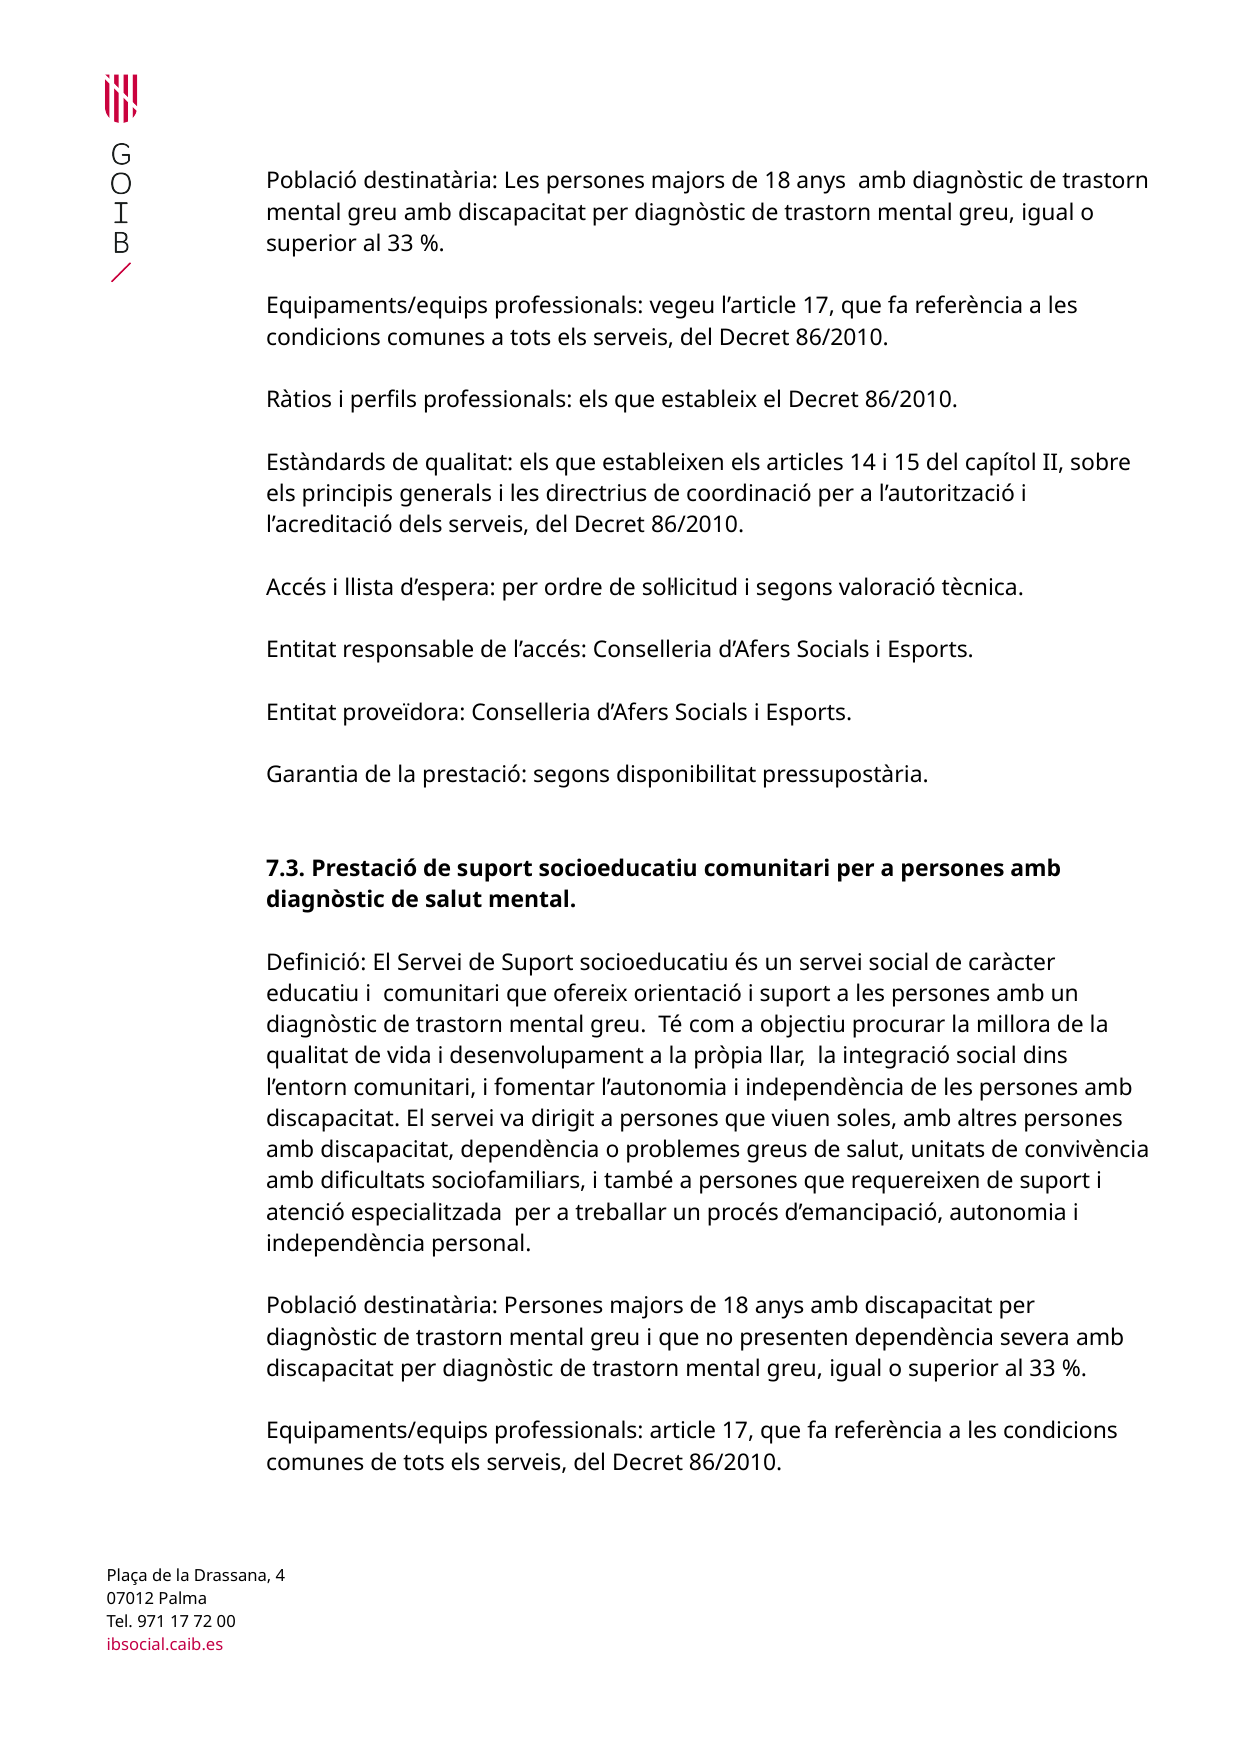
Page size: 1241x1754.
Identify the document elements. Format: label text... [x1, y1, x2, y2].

text Entitat proveïdora: Conselleria d’Afers Socials i Esports. [266, 695, 1152, 727]
text Accés i llista d’espera: per ordre de sol·licitud i segons valoració tècnica. [266, 570, 1152, 602]
text Població destinatària: Les persones majors de 18 anys amb diagnòstic de trastorn mental greu amb discapacitat per diagnòstic de trastorn mental greu, igual o superior al 33 %. [266, 164, 1152, 258]
text Equipaments/equips professionals: article 17, que fa referència a les condicions comunes de tots els serveis, del Decret 86/2010. [266, 1414, 1152, 1477]
text Garantia de la prestació: segons disponibilitat pressupostària. [266, 758, 1152, 789]
text Entitat responsable de l’accés: Conselleria d’Afers Socials i Esports. [266, 633, 1152, 664]
text Ràtios i perfils professionals: els que estableix el Decret 86/2010. [266, 383, 1152, 414]
text 7.3. Prestació de suport socioeducatiu comunitari per a persones amb diagnòstic de salut mental. [266, 852, 1152, 914]
text Població destinatària: Persones majors de 18 anys amb discapacitat per diagnòstic de trastorn mental greu i que no presenten dependència severa amb discapacitat per diagnòstic de trastorn mental greu, igual o superior al 33 %. [266, 1289, 1152, 1383]
text Estàndards de qualitat: els que estableixen els articles 14 i 15 del capítol II, sobre els principis generals i les directrius de coordinació per a l’autorització i l’acreditació dels serveis, del Decret 86/2010. [266, 445, 1152, 539]
picture [76, 51, 166, 313]
text Equipaments/equips professionals: vegeu l’article 17, que fa referència a les condicions comunes a tots els serveis, del Decret 86/2010. [266, 289, 1152, 352]
text Definició: El Servei de Suport socioeducatiu és un servei social de caràcter educatiu i comunitari que ofereix orientació i suport a les persones amb un diagnòstic de trastorn mental greu. Té com a objectiu procurar la millora de la qualitat de vida i desenvolupament a la pròpia llar, la integració social dins l’entorn comunitari, i fomentar l’autonomia i independència de les persones amb discapacitat. El servei va dirigit a persones que viuen soles, amb altres persones amb discapacitat, dependència o problemes greus de salut, unitats de convivència amb dificultats sociofamiliars, i també a persones que requereixen de suport i atenció especialitzada per a treballar un procés d’emancipació, autonomia i independència personal. [266, 945, 1152, 1258]
